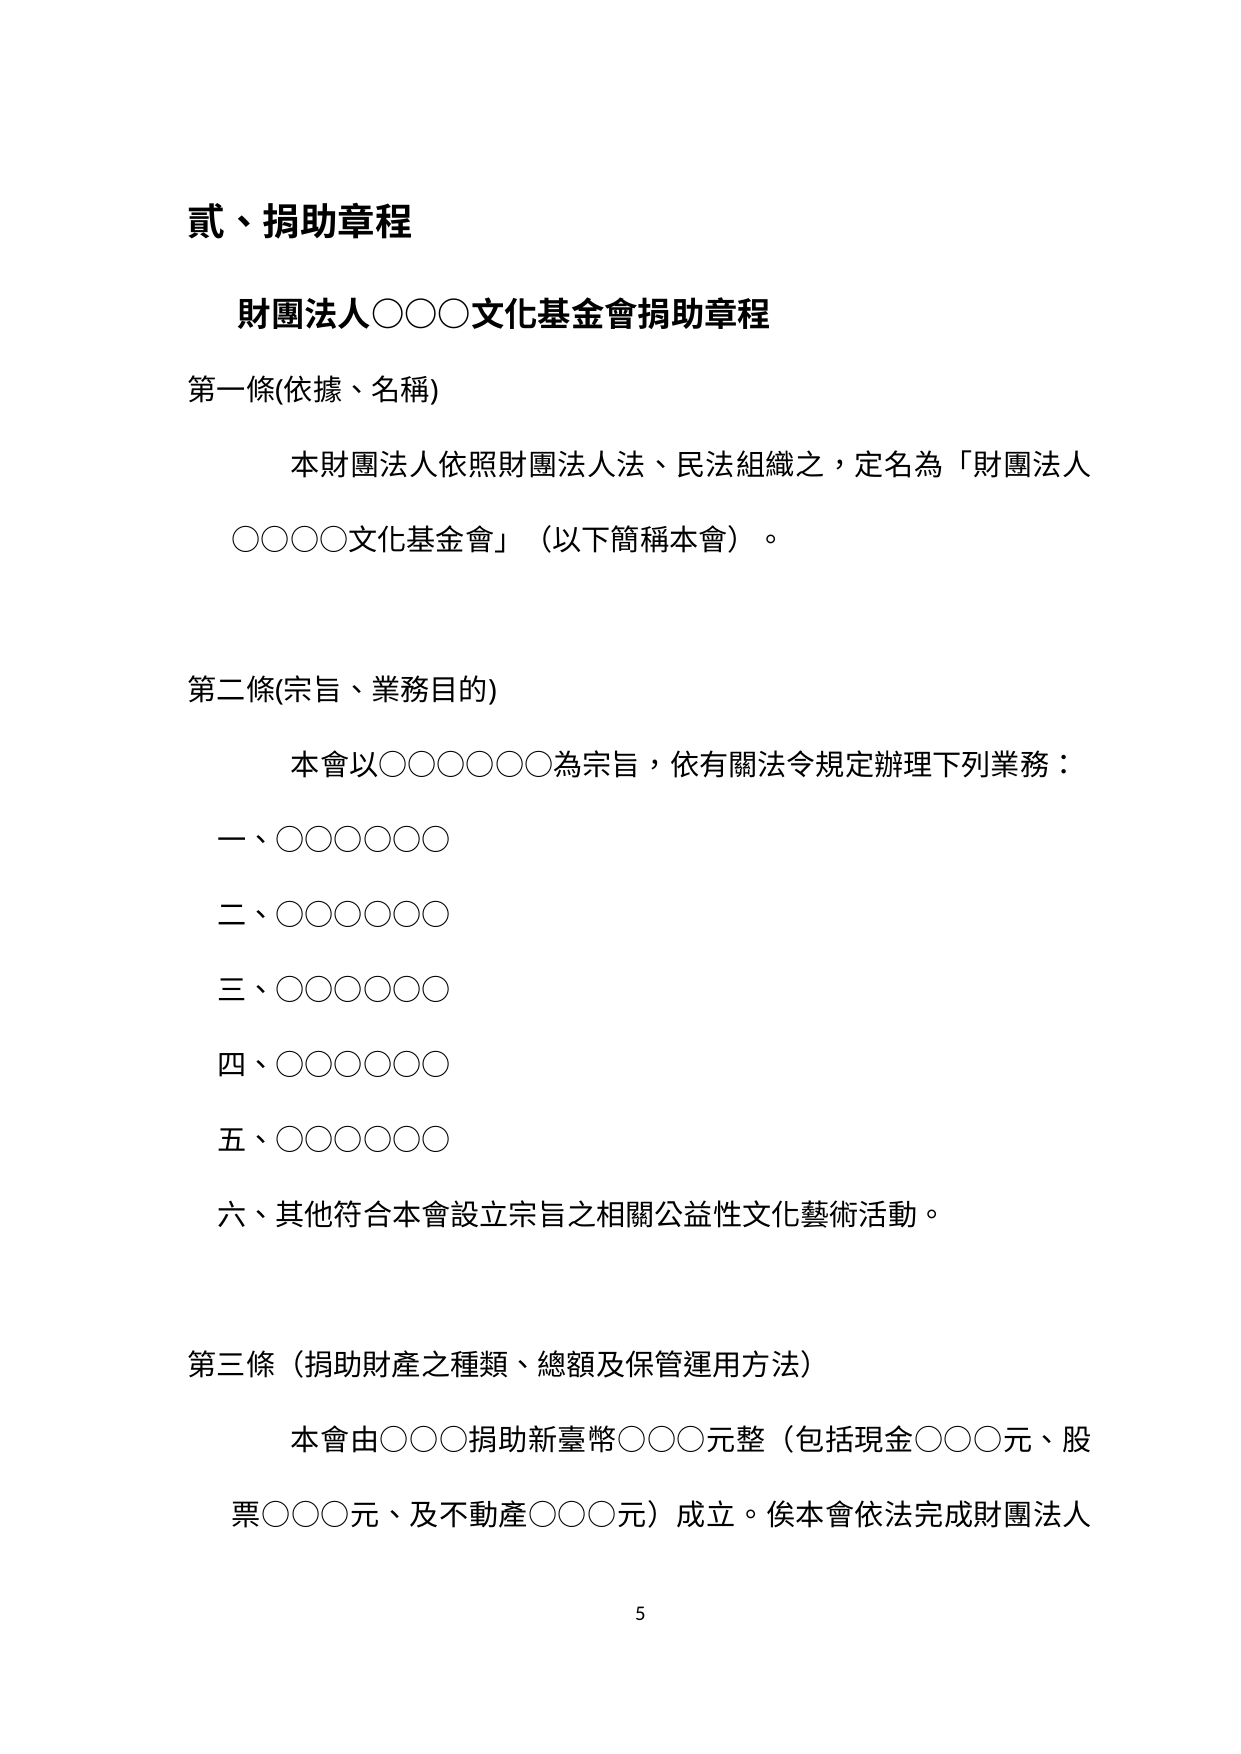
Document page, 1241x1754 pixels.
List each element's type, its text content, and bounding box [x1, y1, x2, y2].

text 四、○○○○○○ [217, 1025, 1093, 1100]
subtitle 財團法人○○○文化基金會捐助章程 [237, 275, 1093, 350]
subtitle 捐助章程 [187, 181, 1093, 256]
text 本財團法人依照財團法人法、民法組織之，定名為「財團法人○○○○文化基金會」（以下簡稱本會）。 [231, 425, 1093, 575]
text 本會由○○○捐助新臺幣○○○元整（包括現金○○○元、股票○○○元、及不動產○○○元）成立。俟本會依法完成財團法人 [231, 1400, 1093, 1550]
text 五、○○○○○○ [217, 1100, 1093, 1175]
text 三、○○○○○○ [217, 950, 1093, 1025]
text 第一條(依據、名稱) [187, 350, 1093, 425]
text 第三條（捐助財產之種類、總額及保管運用方法） [187, 1325, 1093, 1400]
text 二、○○○○○○ [217, 875, 1093, 950]
text 一、○○○○○○ [217, 800, 1093, 875]
text 本會以○○○○○○為宗旨，依有關法令規定辦理下列業務： [231, 725, 1093, 800]
text 第二條(宗旨、業務目的) [187, 650, 1093, 725]
text 六、其他符合本會設立宗旨之相關公益性文化藝術活動。 [217, 1175, 1093, 1250]
